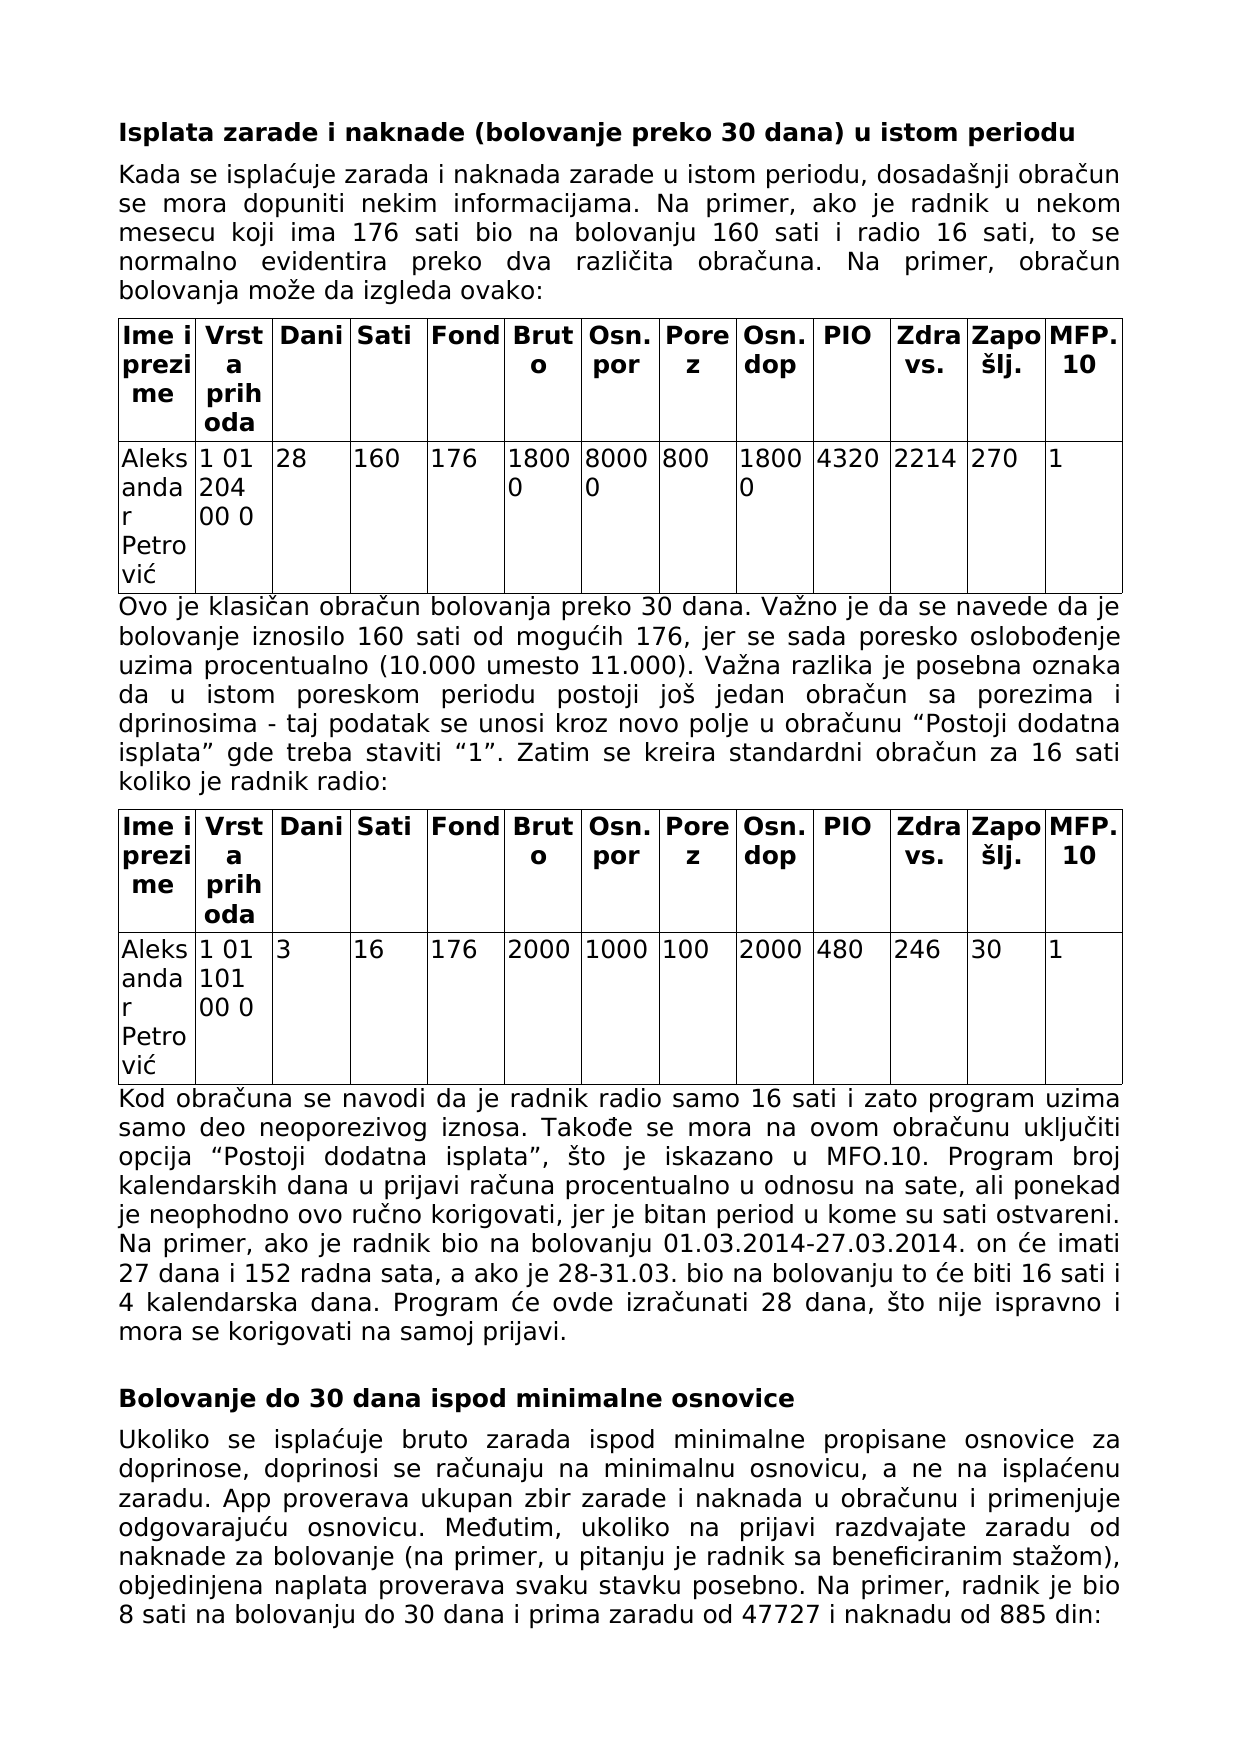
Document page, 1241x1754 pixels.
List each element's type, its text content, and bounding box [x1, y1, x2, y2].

table_header Osn.por [582, 319, 659, 441]
table_cell Aleksandar Petrović [119, 442, 195, 592]
table_header Bruto [505, 319, 581, 441]
table_header Osn.por [582, 810, 659, 932]
table_cell 800 [660, 442, 736, 592]
subtitle Isplata zarade i naknade (bolovanje preko 30 dana) u istom periodu [118, 118, 1122, 147]
table_cell 270 [968, 442, 1045, 592]
table_header PIO [814, 810, 890, 932]
table_header PIO [814, 319, 890, 441]
table_header Porez [660, 319, 736, 441]
table_header Zapošlj. [968, 810, 1045, 932]
table_header Dani [273, 319, 350, 441]
table_header Osn.dop [737, 319, 813, 441]
table_cell 160 [351, 442, 427, 592]
table_cell 2000 [737, 933, 813, 1084]
subtitle Bolovanje do 30 dana ispod minimalne osnovice [118, 1384, 1122, 1413]
table_header Sati [351, 319, 427, 441]
table_header Zdravs. [891, 319, 967, 441]
table_cell 1000 [582, 933, 659, 1084]
table_cell 3 [273, 933, 350, 1084]
text Ovo je klasičan obračun bolovanja preko 30 dana. Važno je da se navede da je bolovanje iznosilo 160 sati od mogućih 176, jer se sada poresko oslobođenje uzima procentualno (10.000 umesto 11.000). Važna razlika je posebna oznaka da u istom poreskom periodu postoji još jedan obračun sa porezima i dprinosima - taj podatak se unosi kroz novo polje u obračunu “Postoji dodatna isplata” gde treba staviti “1”. Zatim se kreira standardni obračun za 16 sati koliko je radnik radio: [118, 594, 1122, 797]
table_cell 1 [1046, 442, 1122, 592]
table_header Vrsta prihoda [196, 319, 272, 441]
table_header Fond [428, 319, 504, 441]
table_cell 100 [660, 933, 736, 1084]
table_header MFP.10 [1046, 810, 1122, 932]
table_cell 18000 [505, 442, 581, 592]
table_cell 1 [1046, 933, 1122, 1084]
table_header Vrsta prihoda [196, 810, 272, 932]
table_header Ime i prezime [119, 810, 195, 932]
table_header Fond [428, 810, 504, 932]
table_header Osn.dop [737, 810, 813, 932]
table_cell 18000 [737, 442, 813, 592]
table_cell 176 [428, 442, 504, 592]
text Kod obračuna se navodi da je radnik radio samo 16 sati i zato program uzima samo deo neoporezivog iznosa. Takođe se mora na ovom obračunu uključiti opcija “Postoji dodatna isplata”, što je iskazano u MFO.10. Program broj kalendarskih dana u prijavi računa procentualno u odnosu na sate, ali ponekad je neophodno ovo ručno korigovati, jer je bitan period u kome su sati ostvareni. Na primer, ako je radnik bio na bolovanju 01.03.2014-27.03.2014. on će imati 27 dana i 152 radna sata, a ako je 28-31.03. bio na bolovanju to će biti 16 sati i 4 kalendarska dana. Program će ovde izračunati 28 dana, što nije ispravno i mora se korigovati na samoj prijavi. [118, 1085, 1122, 1346]
table_header Ime i prezime [119, 319, 195, 441]
text Ukoliko se isplaćuje bruto zarada ispod minimalne propisane osnovice za doprinose, doprinosi se računaju na minimalnu osnovicu, a ne na isplaćenu zaradu. App proverava ukupan zbir zarade i naknada u obračunu i primenjuje odgovarajuću osnovicu. Međutim, ukoliko na prijavi razdvajate zaradu od naknade za bolovanje (na primer, u pitanju je radnik sa beneficiranim stažom), objedinjena naplata proverava svaku stavku posebno. Na primer, radnik je bio 8 sati na bolovanju do 30 dana i prima zaradu od 47727 i naknadu od 885 din: [118, 1425, 1122, 1629]
table_cell 80000 [582, 442, 659, 592]
table_cell 246 [891, 933, 967, 1084]
text Kada se isplaćuje zarada i naknada zarade u istom periodu, dosadašnji obračun se mora dopuniti nekim informacijama. Na primer, ako je radnik u nekom mesecu koji ima 176 sati bio na bolovanju 160 sati i radio 16 sati, to se normalno evidentira preko dva različita obračuna. Na primer, obračun bolovanja može da izgleda ovako: [118, 160, 1122, 306]
table_header Zapošlj. [968, 319, 1045, 441]
table_header MFP.10 [1046, 319, 1122, 441]
table_cell 480 [814, 933, 890, 1084]
table_cell 176 [428, 933, 504, 1084]
table_cell 30 [968, 933, 1045, 1084]
table_cell 1 01 204 00 0 [196, 442, 272, 592]
table_header Zdravs. [891, 810, 967, 932]
table_cell 1 01 101 00 0 [196, 933, 272, 1084]
table_header Sati [351, 810, 427, 932]
table_cell 16 [351, 933, 427, 1084]
table_cell 2000 [505, 933, 581, 1084]
table_header Porez [660, 810, 736, 932]
table_cell Aleksandar Petrović [119, 933, 195, 1084]
table_cell 2214 [891, 442, 967, 592]
table_cell 4320 [814, 442, 890, 592]
table_cell 28 [273, 442, 350, 592]
table_header Bruto [505, 810, 581, 932]
table_header Dani [273, 810, 350, 932]
